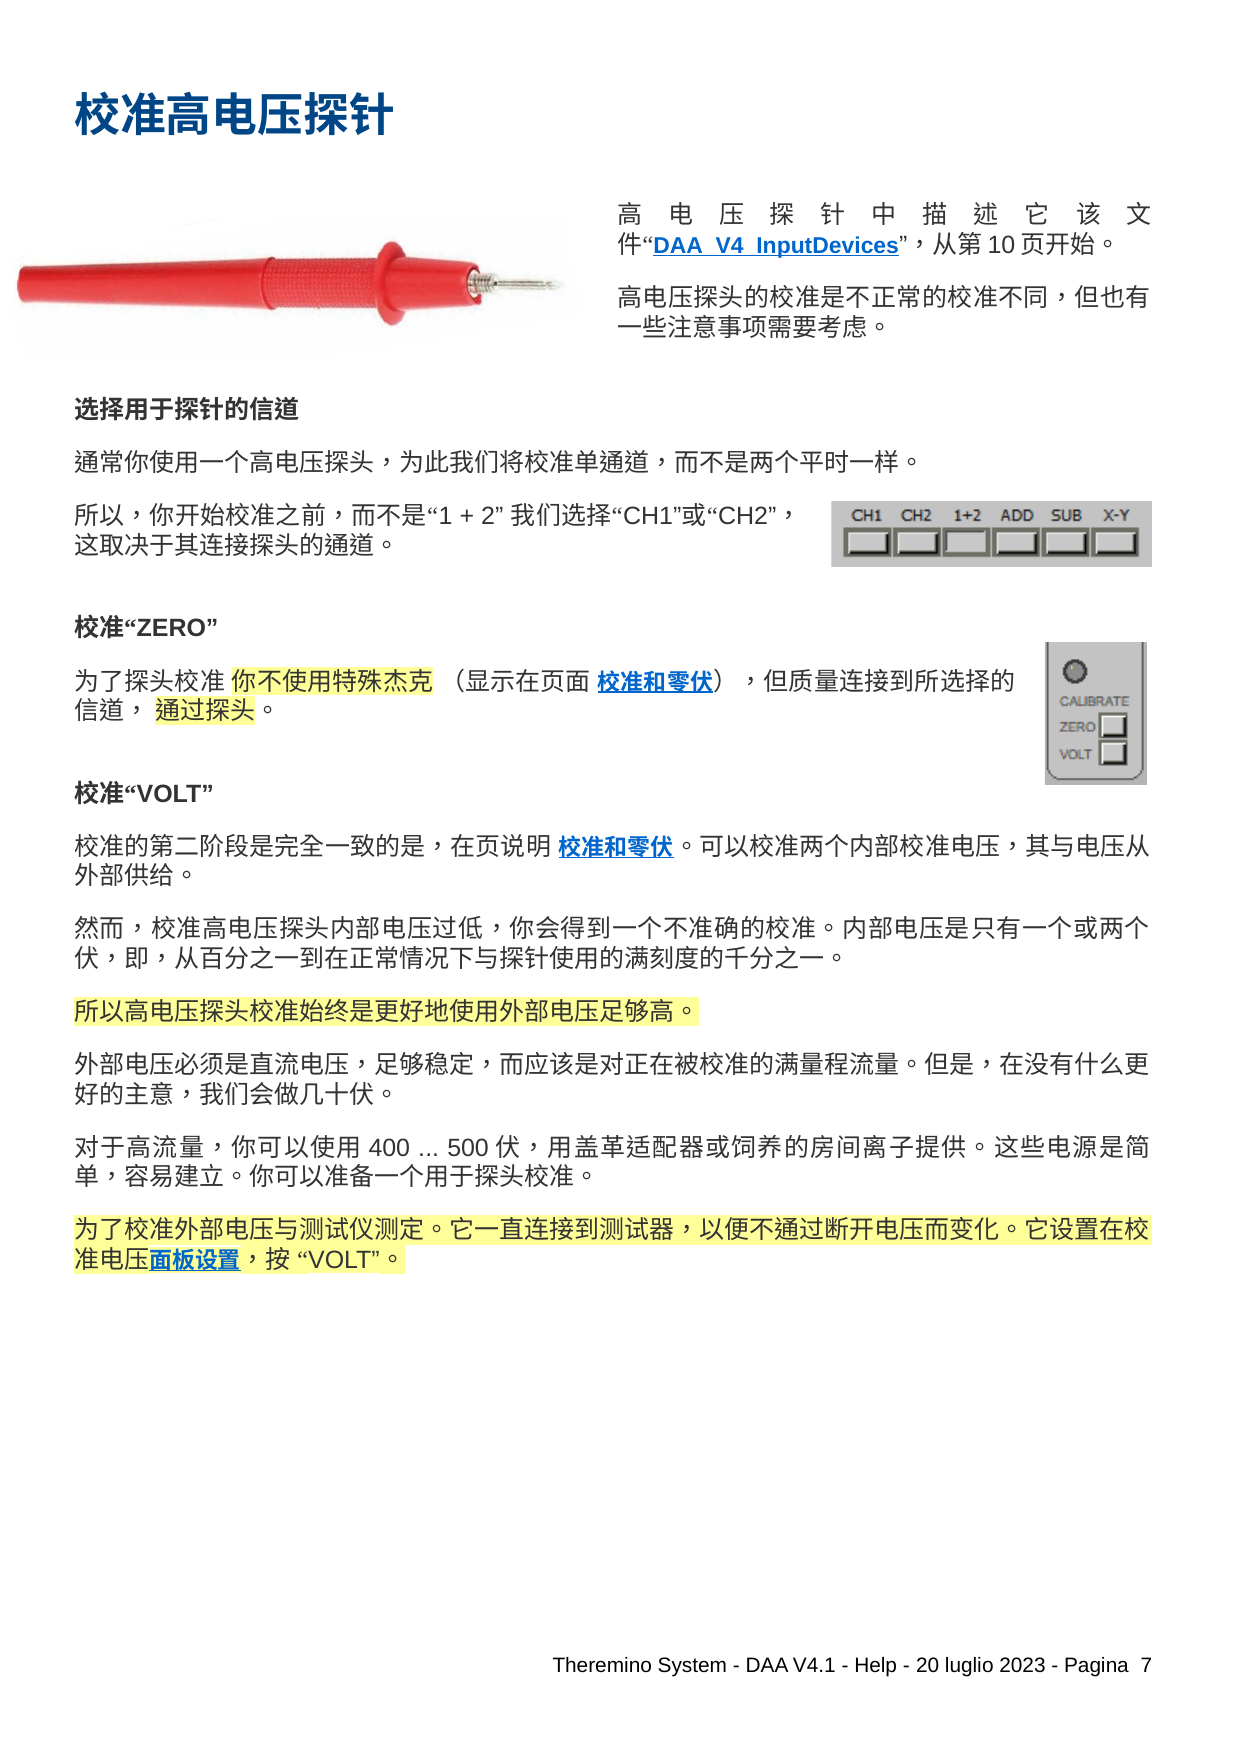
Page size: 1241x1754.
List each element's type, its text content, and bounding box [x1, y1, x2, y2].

picture [0, 218, 588, 356]
text 通常你使用一个高电压探头，为此我们将校准单通道，而不是两个平时一样。 [74, 448, 1152, 478]
text 为了校准外部电压与测试仪测定。它一直连接到测试器，以便不通过断开电压而变化。它设置在校准电压面板设置，按 “VOLT”。 [74, 1215, 1152, 1274]
text 然而，校准高电压探头内部电压过低，你会得到一个不准确的校准。内部电压是只有一个或两个伏，即，从百分之一到在正常情况下与探针使用的满刻度的千分之一。 [74, 914, 1152, 973]
text 高电压探针中描述它该文件“DAA_V4_InputDevices”，从第10页开始。 [74, 141, 1152, 259]
text 高电压探头的校准是不正常的校准不同，但也有一些注意事项需要考虑。 [74, 283, 1152, 371]
text 选择用于探针的信道 [74, 395, 1152, 424]
subtitle 校准高电压探针 [74, 89, 1152, 141]
text 所以高电压探头校准始终是更好地使用外部电压足够高。 [74, 997, 1152, 1026]
text 校准“VOLT” [74, 778, 1152, 808]
picture [1044, 642, 1147, 785]
text 外部电压必须是直流电压，足够稳定，而应该是对正在被校准的满量程流量。但是，在没有什么更好的主意，我们会做几十伏。 [74, 1050, 1152, 1109]
text 所以，你开始校准之前，而不是“1 + 2” 我们选择“CH1”或“CH2”，这取决于其连接探头的通道。 [74, 501, 1152, 590]
picture [831, 501, 1152, 567]
text 校准“ZERO” [74, 613, 1152, 643]
text 对于高流量，你可以使用400 ... 500伏，用盖革适配器或饲养的房间离子提供。这些电源是简单，容易建立。你可以准备一个用于探头校准。 [74, 1133, 1152, 1192]
text 校准的第二阶段是完全一致的是，在页说明 校准和零伏。可以校准两个内部校准电压，其与电压从外部供给。 [74, 832, 1152, 891]
text 为了探头校准 你不使用特殊杰克 （显示在页面 校准和零伏），但质量连接到所选择的信道， 通过探头。 [74, 666, 1044, 755]
